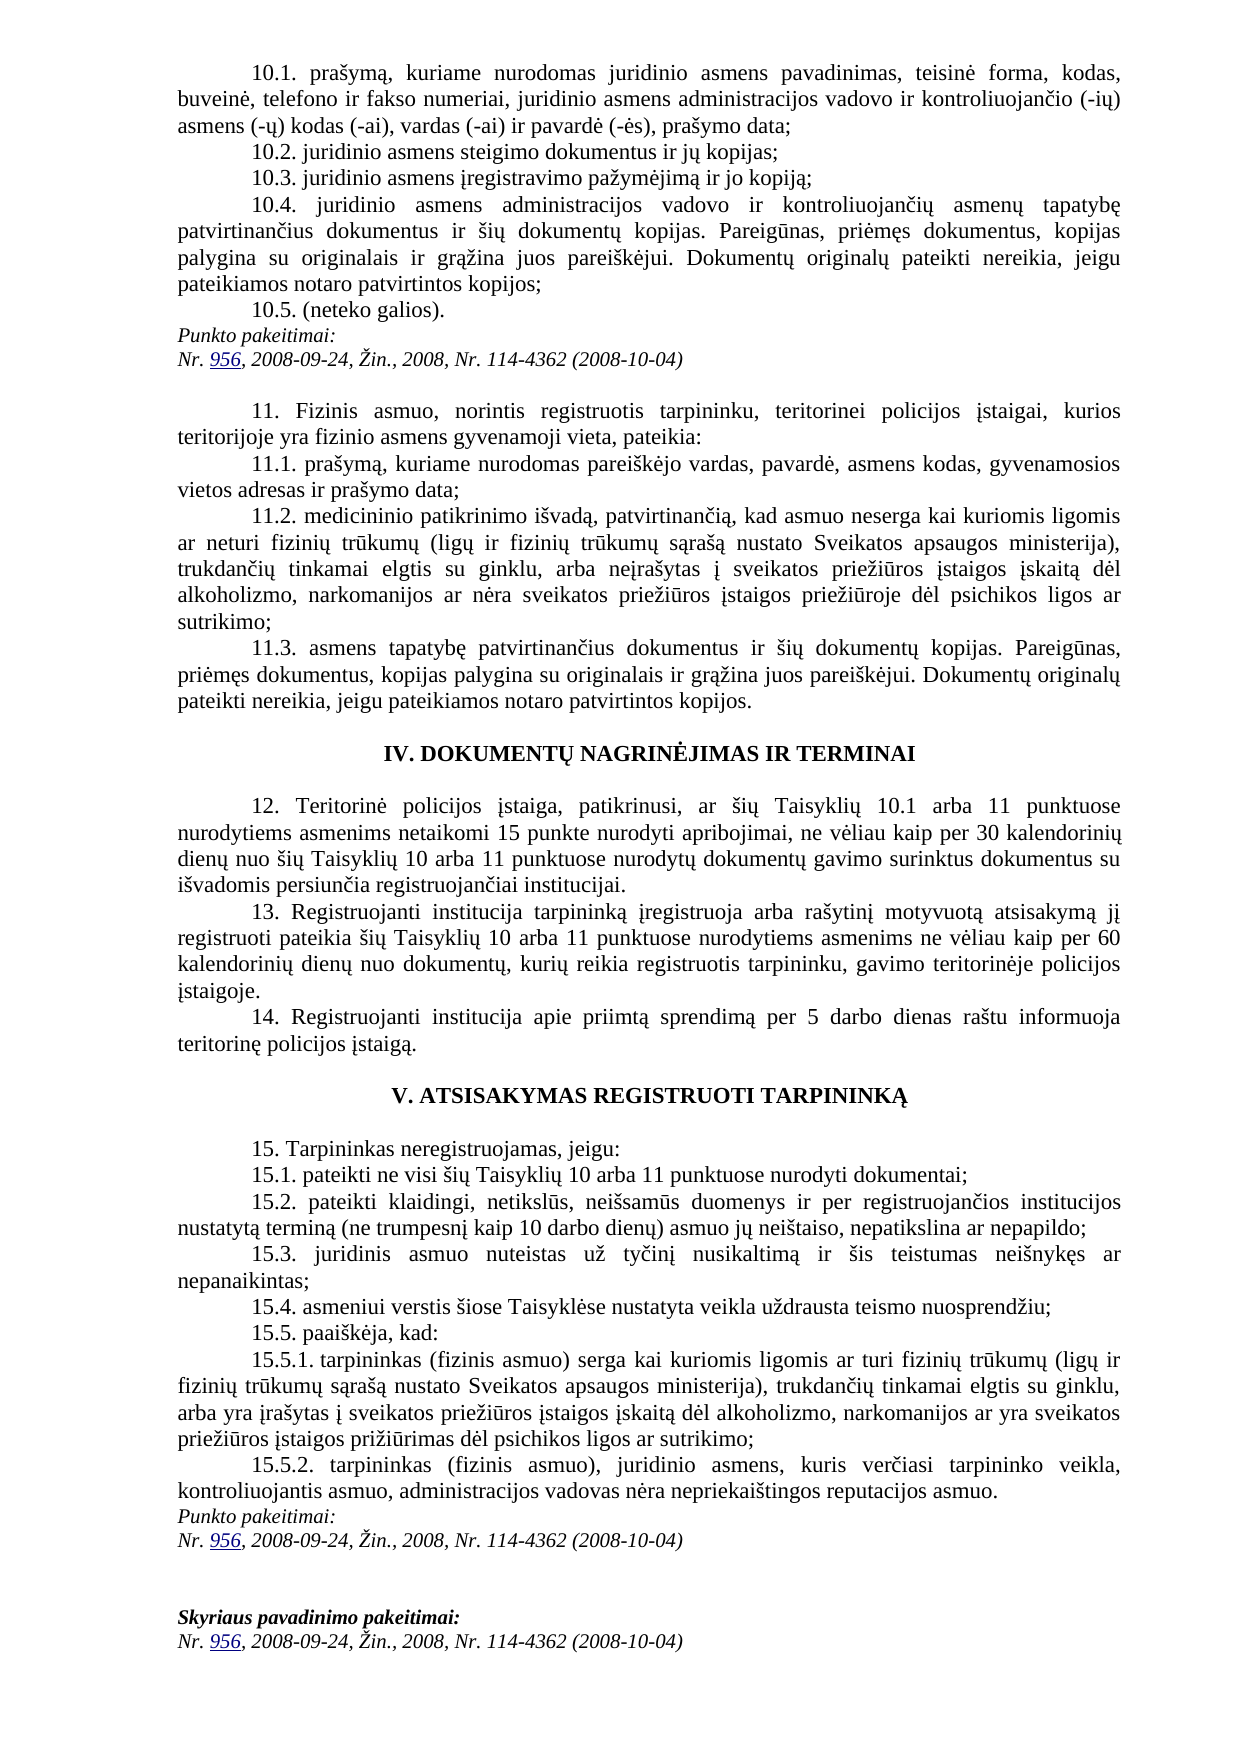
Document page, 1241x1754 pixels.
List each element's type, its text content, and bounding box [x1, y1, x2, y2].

text 15.3. juridinis asmuo nuteistas už tyčinį nusikaltimą ir šis teistumas neišnykęs ar nepanaikintas; [177, 1240, 1122, 1293]
text Punkto pakeitimai: [177, 323, 1122, 347]
text 15.4. asmeniui verstis šiose Taisyklėse nustatyta veikla uždrausta teismo nuosprendžiu; [177, 1293, 1122, 1319]
text 13. Registruojanti institucija tarpininką įregistruoja arba rašytinį motyvuotą atsisakymą jį registruoti pateikia šių Taisyklių 10 arba 11 punktuose nurodytiems asmenims ne vėliau kaip per 60 kalendorinių dienų nuo dokumentų, kurių reikia registruotis tarpininku, gavimo teritorinėje policijos įstaigoje. [177, 898, 1122, 1003]
subtitle V. ATSISAKYMAS registruoti tarpininką [177, 1082, 1122, 1109]
text 10.2. juridinio asmens steigimo dokumentus ir jų kopijas; [177, 138, 1122, 164]
text 15.5. paaiškėja, kad: [177, 1319, 1122, 1346]
text 14. Registruojanti institucija apie priimtą sprendimą per 5 darbo dienas raštu informuoja teritorinę policijos įstaigą. [177, 1003, 1122, 1056]
text 10.1. prašymą, kuriame nurodomas juridinio asmens pavadinimas, teisinė forma, kodas, buveinė, telefono ir fakso numeriai, juridinio asmens administracijos vadovo ir kontroliuojančio (-ių) asmens (-ų) kodas (-ai), vardas (-ai) ir pavardė (-ės), prašymo data; [177, 59, 1122, 138]
text 15.5.1. tarpininkas (fizinis asmuo) serga kai kuriomis ligomis ar turi fizinių trūkumų (ligų ir fizinių trūkumų sąrašą nustato Sveikatos apsaugos ministerija), trukdančių tinkamai elgtis su ginklu, arba yra įrašytas į sveikatos priežiūros įstaigos įskaitą dėl alkoholizmo, narkomanijos ar yra sveikatos priežiūros įstaigos prižiūrimas dėl psichikos ligos ar sutrikimo; [177, 1346, 1122, 1451]
text 12. Teritorinė policijos įstaiga, patikrinusi, ar šių Taisyklių 10.1 arba 11 punktuose nurodytiems asmenims netaikomi 15 punkte nurodyti apribojimai, ne vėliau kaip per 30 kalendorinių dienų nuo šių Taisyklių 10 arba 11 punktuose nurodytų dokumentų gavimo surinktus dokumentus su išvadomis persiunčia registruojančiai institucijai. [177, 792, 1122, 898]
text 10.4. juridinio asmens administracijos vadovo ir kontroliuojančių asmenų tapatybę patvirtinančius dokumentus ir šių dokumentų kopijas. Pareigūnas, priėmęs dokumentus, kopijas palygina su originalais ir grąžina juos pareiškėjui. Dokumentų originalų pateikti nereikia, jeigu pateikiamos notaro patvirtintos kopijos; [177, 191, 1122, 296]
text Nr. 956, 2008-09-24, Žin., 2008, Nr. 114-4362 (2008-10-04) [177, 347, 1122, 371]
text 15.5.2. tarpininkas (fizinis asmuo), juridinio asmens, kuris verčiasi tarpininko veikla, kontroliuojantis asmuo, administracijos vadovas nėra nepriekaištingos reputacijos asmuo. [177, 1451, 1122, 1504]
text 15.1. pateikti ne visi šių Taisyklių 10 arba 11 punktuose nurodyti dokumentai; [177, 1161, 1122, 1188]
text Skyriaus pavadinimo pakeitimai: [177, 1605, 1122, 1629]
text 11.3. asmens tapatybę patvirtinančius dokumentus ir šių dokumentų kopijas. Pareigūnas, priėmęs dokumentus, kopijas palygina su originalais ir grąžina juos pareiškėjui. Dokumentų originalų pateikti nereikia, jeigu pateikiamos notaro patvirtintos kopijos. [177, 634, 1122, 713]
text 11.2. medicininio patikrinimo išvadą, patvirtinančią, kad asmuo neserga kai kuriomis ligomis ar neturi fizinių trūkumų (ligų ir fizinių trūkumų sąrašą nustato Sveikatos apsaugos ministerija), trukdančių tinkamai elgtis su ginklu, arba neįrašytas į sveikatos priežiūros įstaigos įskaitą dėl alkoholizmo, narkomanijos ar nėra sveikatos priežiūros įstaigos priežiūroje dėl psichikos ligos ar sutrikimo; [177, 502, 1122, 634]
text 15.2. pateikti klaidingi, netikslūs, neišsamūs duomenys ir per registruojančios institucijos nustatytą terminą (ne trumpesnį kaip 10 darbo dienų) asmuo jų neištaiso, nepatikslina ar nepapildo; [177, 1188, 1122, 1240]
text 15. Tarpininkas neregistruojamas, jeigu: [177, 1135, 1122, 1161]
subtitle IV. DOKUMENTŲ NAGRINĖJIMAS IR TERMINAI [177, 740, 1122, 766]
text Punkto pakeitimai: [177, 1504, 1122, 1528]
text 10.3. juridinio asmens įregistravimo pažymėjimą ir jo kopiją; [177, 164, 1122, 191]
text 11. Fizinis asmuo, norintis registruotis tarpininku, teritorinei policijos įstaigai, kurios teritorijoje yra fizinio asmens gyvenamoji vieta, pateikia: [177, 397, 1122, 450]
text 11.1. prašymą, kuriame nurodomas pareiškėjo vardas, pavardė, asmens kodas, gyvenamosios vietos adresas ir prašymo data; [177, 450, 1122, 502]
text Nr. 956, 2008-09-24, Žin., 2008, Nr. 114-4362 (2008-10-04) [177, 1629, 1122, 1653]
text 10.5. (neteko galios). [177, 296, 1122, 323]
text Nr. 956, 2008-09-24, Žin., 2008, Nr. 114-4362 (2008-10-04) [177, 1528, 1122, 1552]
